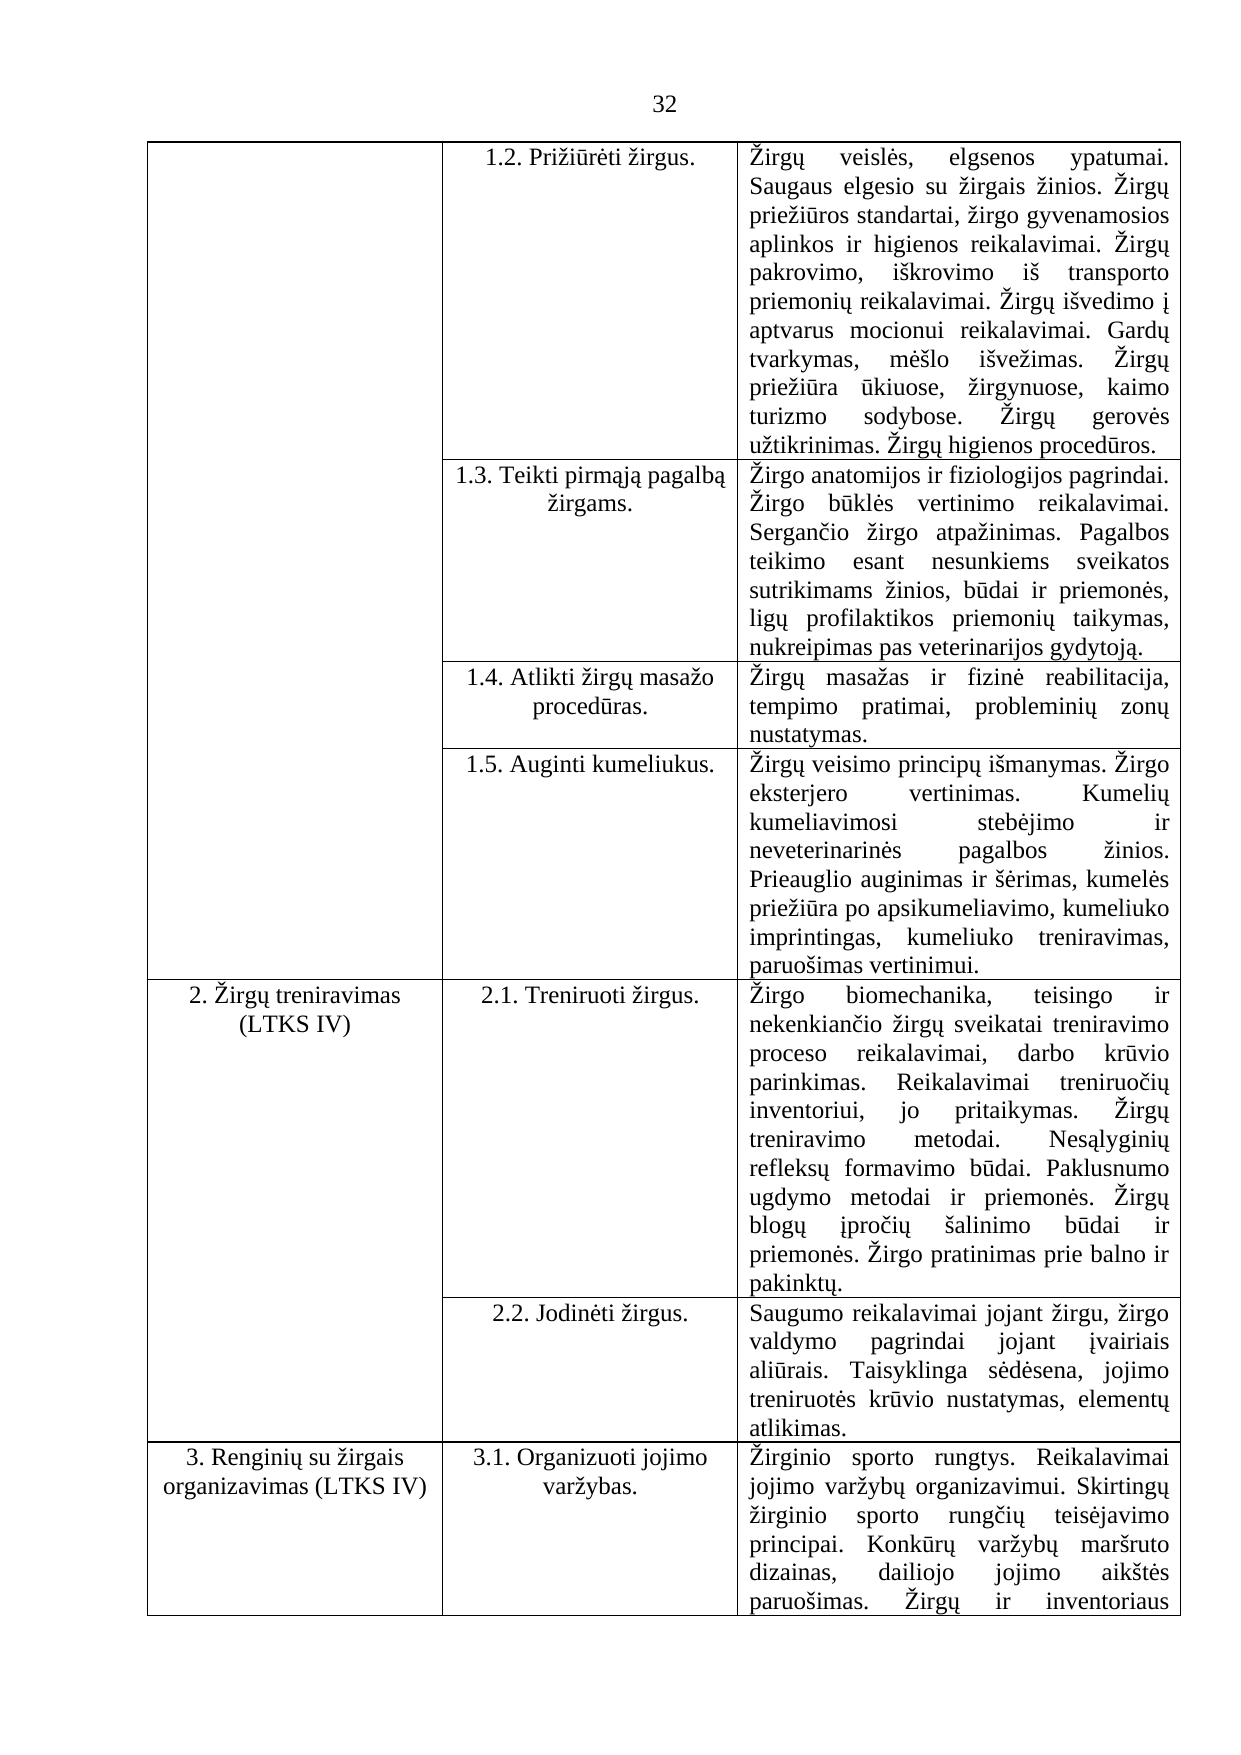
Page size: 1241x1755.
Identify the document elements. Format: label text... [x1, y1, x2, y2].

table_cell 1.5. Auginti kumeliukus. [443, 749, 737, 979]
table_cell [148, 143, 442, 979]
table_cell Saugumo reikalavimai jojant žirgu, žirgo valdymo pagrindai jojant įvairiais aliūrais. Taisyklinga sėdėsena, jojimo treniruotės krūvio nustatymas, elementų atlikimas. [738, 1298, 1180, 1441]
table_cell Žirgų veisimo principų išmanymas. Žirgo eksterjero vertinimas. Kumelių kumeliavimosi stebėjimo ir neveterinarinės pagalbos žinios. Prieauglio auginimas ir šėrimas, kumelės priežiūra po apsikumeliavimo, kumeliuko imprintingas, kumeliuko treniravimas, paruošimas vertinimui. [738, 749, 1180, 979]
table_cell Žirgo biomechanika, teisingo ir nekenkiančio žirgų sveikatai treniravimo proceso reikalavimai, darbo krūvio parinkimas. Reikalavimai treniruočių inventoriui, jo pritaikymas. Žirgų treniravimo metodai. Nesąlyginių refleksų formavimo būdai. Paklusnumo ugdymo metodai ir priemonės. Žirgų blogų įpročių šalinimo būdai ir priemonės. Žirgo pratinimas prie balno ir pakinktų. [738, 980, 1180, 1297]
table_cell 1.3. Teikti pirmąją pagalbą žirgams. [443, 460, 737, 661]
table_cell Žirgų masažas ir fizinė reabilitacija, tempimo pratimai, probleminių zonų nustatymas. [738, 662, 1180, 748]
table_cell 1.2. Prižiūrėti žirgus. [443, 143, 737, 459]
table_cell 2. Žirgų treniravimas (LTKS IV) [148, 980, 442, 1441]
table_cell 1.4. Atlikti žirgų masažo procedūras. [443, 662, 737, 748]
table_cell Žirgų veislės, elgsenos ypatumai. Saugaus elgesio su žirgais žinios. Žirgų priežiūros standartai, žirgo gyvenamosios aplinkos ir higienos reikalavimai. Žirgų pakrovimo, iškrovimo iš transporto priemonių reikalavimai. Žirgų išvedimo į aptvarus mocionui reikalavimai. Gardų tvarkymas, mėšlo išvežimas. Žirgų priežiūra ūkiuose, žirgynuose, kaimo turizmo sodybose. Žirgų gerovės užtikrinimas. Žirgų higienos procedūros. [738, 143, 1180, 459]
table_cell 3. Renginių su žirgais organizavimas (LTKS IV) [148, 1443, 442, 1615]
table_cell 2.1. Treniruoti žirgus. [443, 980, 737, 1297]
table_cell 3.1. Organizuoti jojimo varžybas. [443, 1443, 737, 1615]
table_cell 2.2. Jodinėti žirgus. [443, 1298, 737, 1441]
table_cell Žirginio sporto rungtys. Reikalavimai jojimo varžybų organizavimui. Skirtingų žirginio sporto rungčių teisėjavimo principai. Konkūrų varžybų maršruto dizainas, dailiojo jojimo aikštės paruošimas. Žirgų ir inventoriaus [738, 1443, 1180, 1615]
table_cell Žirgo anatomijos ir fiziologijos pagrindai. Žirgo būklės vertinimo reikalavimai. Sergančio žirgo atpažinimas. Pagalbos teikimo esant nesunkiems sveikatos sutrikimams žinios, būdai ir priemonės, ligų profilaktikos priemonių taikymas, nukreipimas pas veterinarijos gydytoją. [738, 460, 1180, 661]
